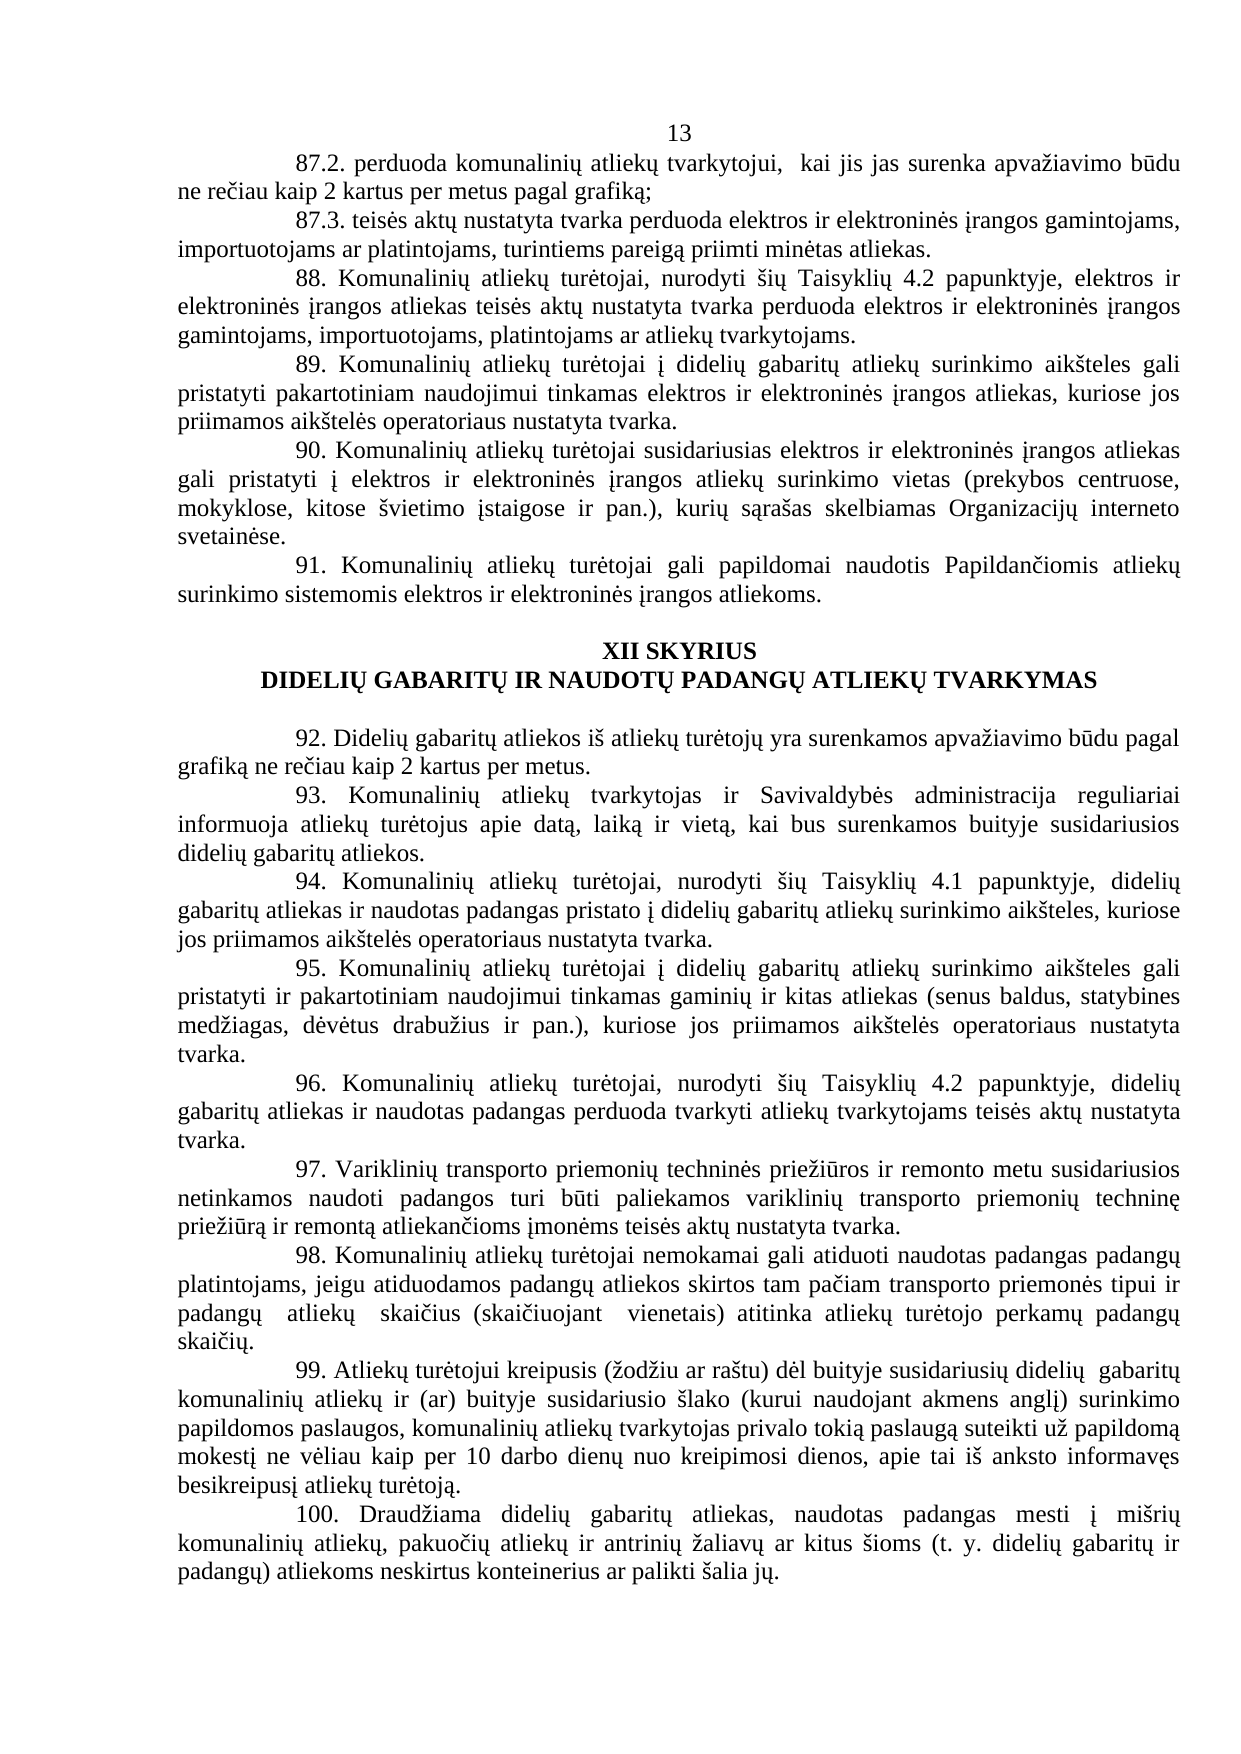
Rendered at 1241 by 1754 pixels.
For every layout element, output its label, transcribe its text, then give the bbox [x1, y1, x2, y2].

text 98. Komunalinių atliekų turėtojai nemokamai gali atiduoti naudotas padangas padangų platintojams, jeigu atiduodamos padangų atliekos skirtos tam pačiam transporto priemonės tipui ir padangų atliekų skaičius (skaičiuojant vienetais) atitinka atliekų turėtojo perkamų padangų skaičių. [177, 1240, 1181, 1355]
subtitle DIDELIŲ GABARITŲ IR NAUDOTŲ PADANGŲ ATLIEKŲ TVARKYMAS [177, 665, 1181, 694]
text 90. Komunalinių atliekų turėtojai susidariusias elektros ir elektroninės įrangos atliekas gali pristatyti į elektros ir elektroninės įrangos atliekų surinkimo vietas (prekybos centruose, mokyklose, kitose švietimo įstaigose ir pan.), kurių sąrašas skelbiamas Organizacijų interneto svetainėse. [177, 435, 1181, 550]
text 99. Atliekų turėtojui kreipusis (žodžiu ar raštu) dėl buityje susidariusių didelių gabaritų komunalinių atliekų ir (ar) buityje susidariusio šlako (kurui naudojant akmens anglį) surinkimo papildomos paslaugos, komunalinių atliekų tvarkytojas privalo tokią paslaugą suteikti už papildomą mokestį ne vėliau kaip per 10 darbo dienų nuo kreipimosi dienos, apie tai iš anksto informavęs besikreipusį atliekų turėtoją. [177, 1355, 1181, 1499]
text 87.3. teisės aktų nustatyta tvarka perduoda elektros ir elektroninės įrangos gamintojams, importuotojams ar platintojams, turintiems pareigą priimti minėtas atliekas. [177, 205, 1181, 263]
text 94. Komunalinių atliekų turėtojai, nurodyti šių Taisyklių 4.1 papunktyje, didelių gabaritų atliekas ir naudotas padangas pristato į didelių gabaritų atliekų surinkimo aikšteles, kuriose jos priimamos aikštelės operatoriaus nustatyta tvarka. [177, 866, 1181, 953]
text 97. Variklinių transporto priemonių techninės priežiūros ir remonto metu susidariusios netinkamos naudoti padangos turi būti paliekamos variklinių transporto priemonių techninę priežiūrą ir remontą atliekančioms įmonėms teisės aktų nustatyta tvarka. [177, 1154, 1181, 1240]
text 93. Komunalinių atliekų tvarkytojas ir Savivaldybės administracija reguliariai informuoja atliekų turėtojus apie datą, laiką ir vietą, kai bus surenkamos buityje susidariusios didelių gabaritų atliekos. [177, 780, 1181, 866]
text 92. Didelių gabaritų atliekos iš atliekų turėtojų yra surenkamos apvažiavimo būdu pagal grafiką ne rečiau kaip 2 kartus per metus. [177, 723, 1181, 780]
text 96. Komunalinių atliekų turėtojai, nurodyti šių Taisyklių 4.2 papunktyje, didelių gabaritų atliekas ir naudotas padangas perduoda tvarkyti atliekų tvarkytojams teisės aktų nustatyta tvarka. [177, 1068, 1181, 1154]
text 88. Komunalinių atliekų turėtojai, nurodyti šių Taisyklių 4.2 papunktyje, elektros ir elektroninės įrangos atliekas teisės aktų nustatyta tvarka perduoda elektros ir elektroninės įrangos gamintojams, importuotojams, platintojams ar atliekų tvarkytojams. [177, 263, 1181, 349]
text 100. Draudžiama didelių gabaritų atliekas, naudotas padangas mesti į mišrių komunalinių atliekų, pakuočių atliekų ir antrinių žaliavų ar kitus šioms (t. y. didelių gabaritų ir padangų) atliekoms neskirtus konteinerius ar palikti šalia jų. [177, 1499, 1181, 1585]
text 91. Komunalinių atliekų turėtojai gali papildomai naudotis Papildančiomis atliekų surinkimo sistemomis elektros ir elektroninės įrangos atliekoms. [177, 550, 1181, 608]
text 95. Komunalinių atliekų turėtojai į didelių gabaritų atliekų surinkimo aikšteles gali pristatyti ir pakartotiniam naudojimui tinkamas gaminių ir kitas atliekas (senus baldus, statybines medžiagas, dėvėtus drabužius ir pan.), kuriose jos priimamos aikštelės operatoriaus nustatyta tvarka. [177, 953, 1181, 1068]
text 89. Komunalinių atliekų turėtojai į didelių gabaritų atliekų surinkimo aikšteles gali pristatyti pakartotiniam naudojimui tinkamas elektros ir elektroninės įrangos atliekas, kuriose jos priimamos aikštelės operatoriaus nustatyta tvarka. [177, 349, 1181, 435]
subtitle XII SKYRIUS [177, 636, 1181, 665]
text 87.2. perduoda komunalinių atliekų tvarkytojui, kai jis jas surenka apvažiavimo būdu ne rečiau kaip 2 kartus per metus pagal grafiką; [177, 148, 1181, 205]
